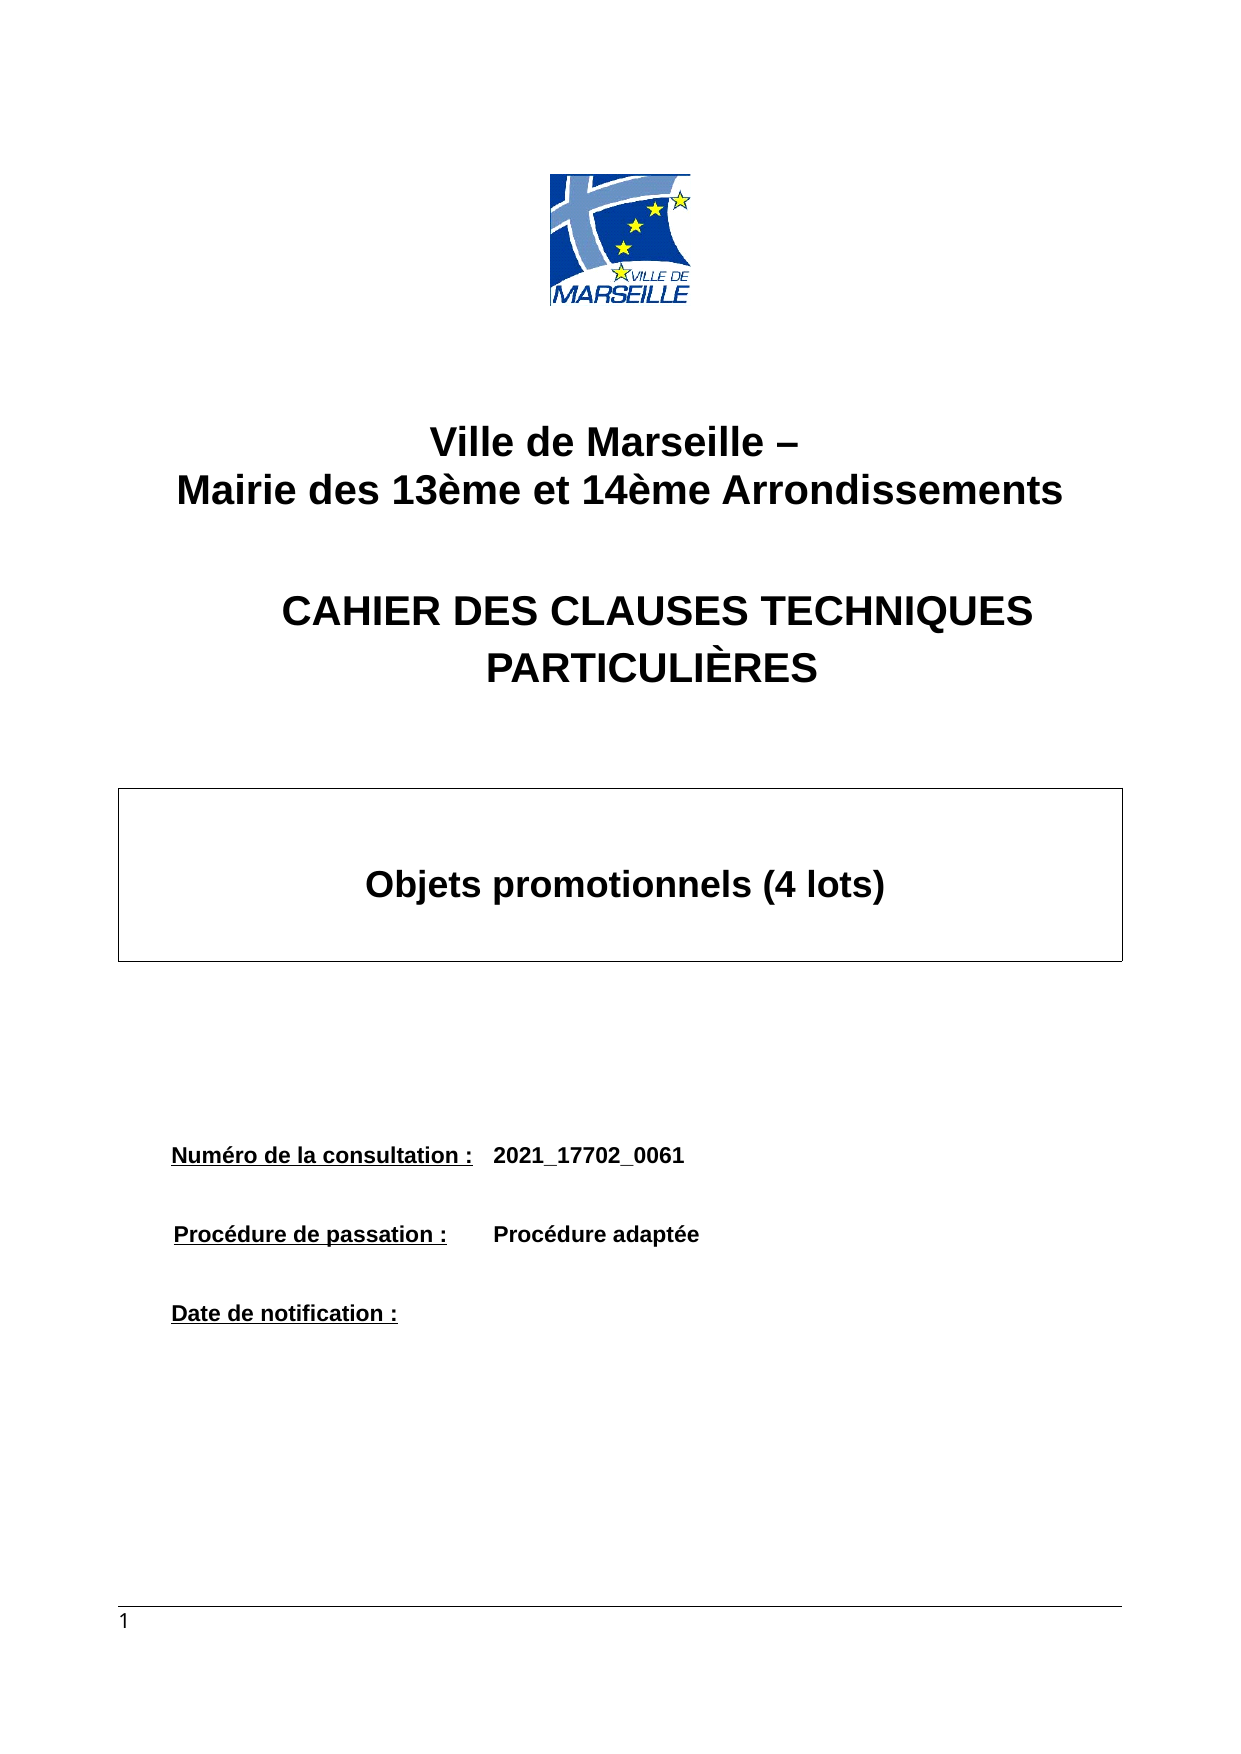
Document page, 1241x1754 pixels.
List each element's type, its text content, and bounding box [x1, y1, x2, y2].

text Procédure de passation : Procédure adaptée [173, 1221, 1122, 1248]
text Date de notification : [171, 1300, 1122, 1327]
text Ville de Marseille – [118, 417, 1122, 465]
text Numéro de la consultation : 2021_17702_0061 [171, 1142, 1122, 1168]
list CAHIER DES CLAUSES TECHNIQUES PARTICULIÈRES [156, 586, 1122, 691]
text Objets promotionnels (4 lots) [119, 859, 1122, 906]
text Mairie des 13ème et 14ème Arrondissements [118, 465, 1122, 513]
